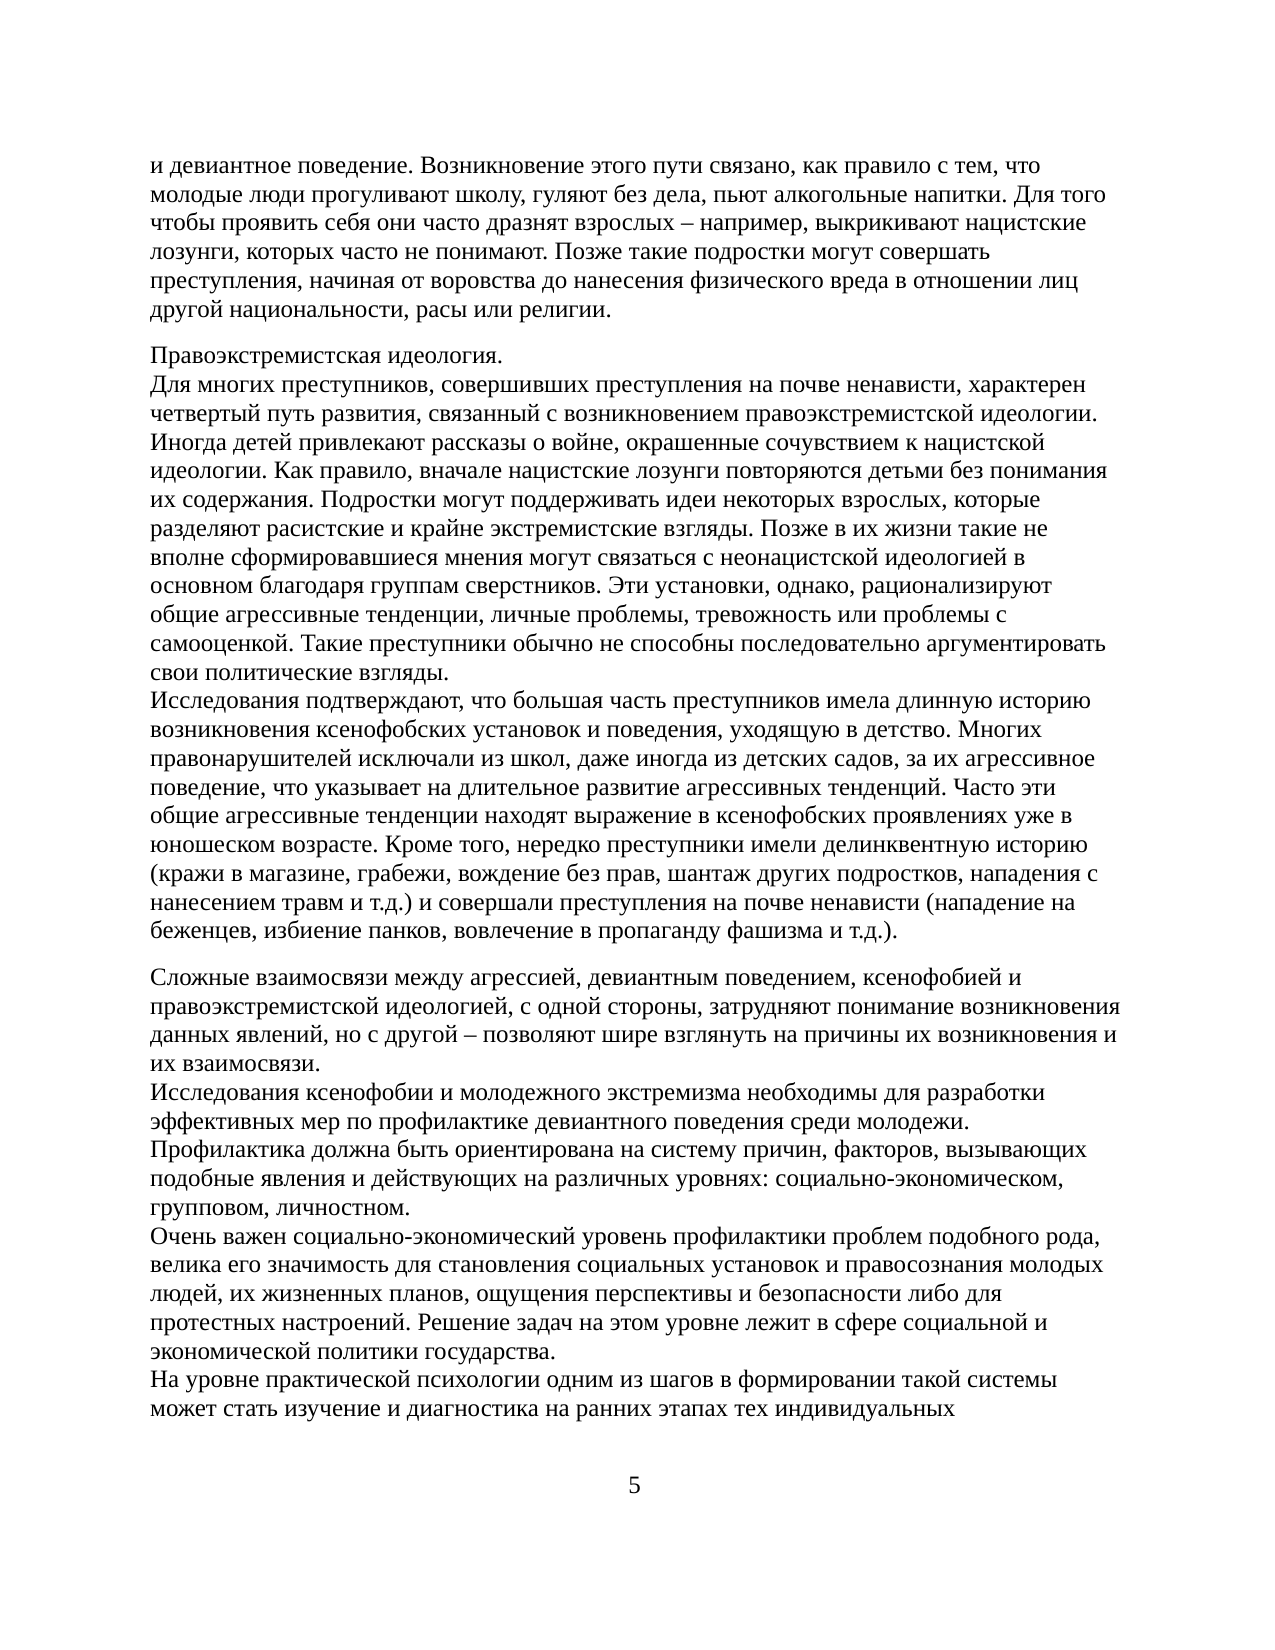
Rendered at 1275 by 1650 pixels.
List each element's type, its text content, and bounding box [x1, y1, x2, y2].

text и девиантное поведение. Возникновение этого пути связано, как правило с тем, что молодые люди прогуливают школу, гуляют без дела, пьют алкогольные напитки. Для того чтобы проявить себя они часто дразнят взрослых – например, выкрикивают нацистские лозунги, которых часто не понимают. Позже такие подростки могут совершать преступления, начиная от воровства до нанесения физического вреда в отношении лиц другой национальности, расы или религии. [150, 150, 1125, 322]
text Правоэкстремистская идеология. Для многих преступников, совершивших преступления на почве ненависти, характерен четвертый путь развития, связанный с возникновением правоэкстремистской идеологии. Иногда детей привлекают рассказы о войне, окрашенные сочувствием к нацистской идеологии. Как правило, вначале нацистские лозунги повторяются детьми без понимания их содержания. Подростки могут поддерживать идеи некоторых взрослых, которые разделяют расистские и крайне экстремистские взгляды. Позже в их жизни такие не вполне сформировавшиеся мнения могут связаться с неонацистской идеологией в основном благодаря группам сверстников. Эти установки, однако, рационализируют общие агрессивные тенденции, личные проблемы, тревожность или проблемы с самооценкой. Такие преступники обычно не способны последовательно аргументировать свои политические взгляды. Исследования подтверждают, что большая часть преступников имела длинную историю возникновения ксенофобских установок и поведения, уходящую в детство. Многих правонарушителей исключали из школ, даже иногда из детских садов, за их агрессивное поведение, что указывает на длительное развитие агрессивных тенденций. Часто эти общие агрессивные тенденции находят выражение в ксенофобских проявлениях уже в юношеском возрасте. Кроме того, нередко преступники имели делинквентную историю (кражи в магазине, грабежи, вождение без прав, шантаж других подростков, нападения с нанесением травм и т.д.) и совершали преступления на почве ненависти (нападение на беженцев, избиение панков, вовлечение в пропаганду фашизма и т.д.). [150, 340, 1125, 944]
text Сложные взаимосвязи между агрессией, девиантным поведением, ксенофобией и правоэкстремистской идеологией, с одной стороны, затрудняют понимание возникновения данных явлений, но с другой – позволяют шире взглянуть на причины их возникновения и их взаимосвязи. Исследования ксенофобии и молодежного экстремизма необходимы для разработки эффективных мер по профилактике девиантного поведения среди молодежи. Профилактика должна быть ориентирована на систему причин, факторов, вызывающих подобные явления и действующих на различных уровнях: социально-экономическом, групповом, личностном. Очень важен социально-экономический уровень профилактики проблем подобного рода, велика его значимость для становления социальных установок и правосознания молодых людей, их жизненных планов, ощущения перспективы и безопасности либо для протестных настроений. Решение задач на этом уровне лежит в сфере социальной и экономической политики государства. На уровне практической психологии одним из шагов в формировании такой системы может стать изучение и диагностика на ранних этапах тех индивидуальных [150, 962, 1125, 1422]
